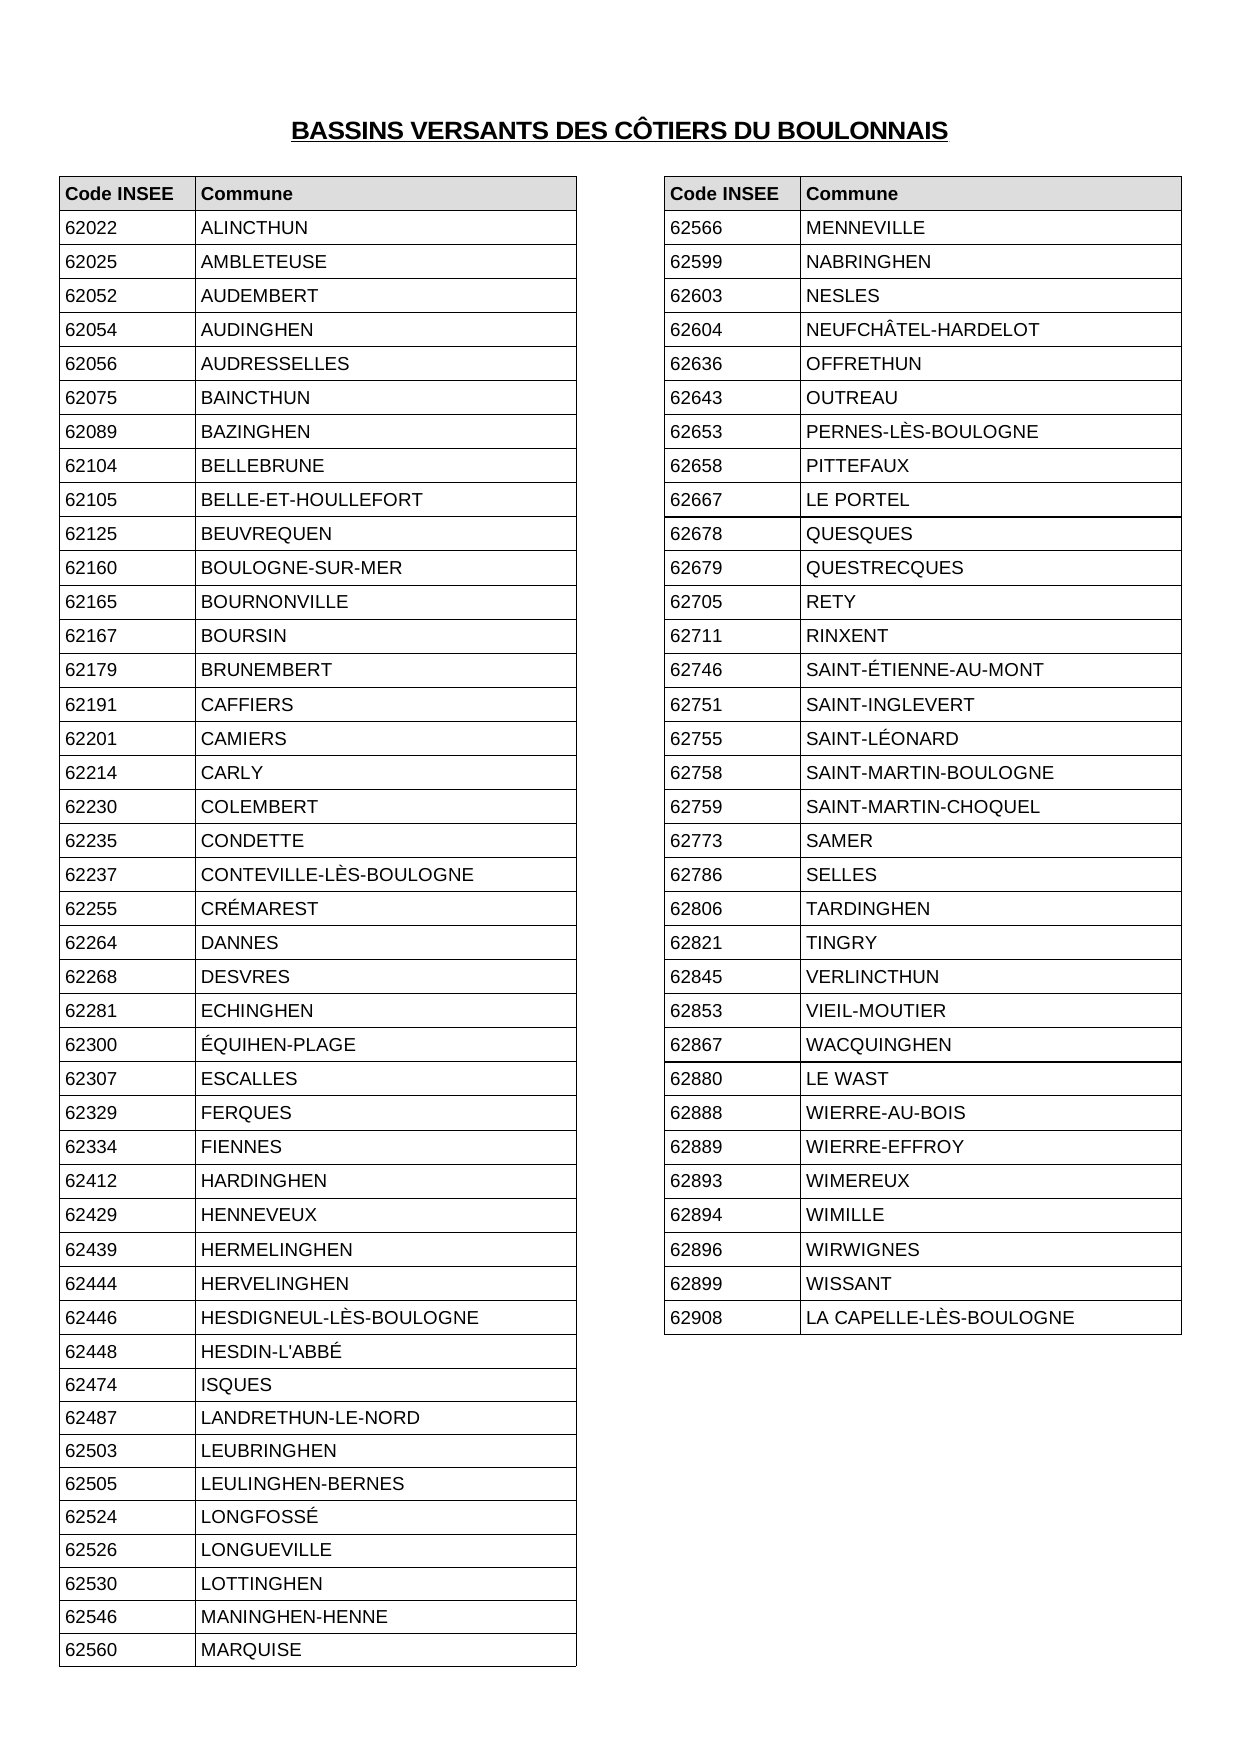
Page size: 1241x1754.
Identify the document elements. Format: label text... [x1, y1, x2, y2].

table_cell FERQUES [196, 1096, 576, 1129]
table_cell HENNEVEUX [196, 1199, 576, 1232]
table_cell RINXENT [801, 620, 1181, 653]
table_cell [577, 1633, 664, 1666]
table_cell 62653 [665, 415, 800, 448]
table_cell NESLES [801, 279, 1181, 312]
table_cell 62806 [665, 892, 800, 925]
table_cell TARDINGHEN [801, 892, 1181, 925]
table_cell 62908 [665, 1301, 800, 1334]
table_cell LA CAPELLE-LÈS-BOULOGNE [801, 1301, 1181, 1334]
table_cell 62235 [60, 824, 195, 857]
table_cell 62125 [60, 517, 195, 550]
table_cell [577, 789, 664, 823]
table_cell [577, 1467, 664, 1500]
table_cell 62167 [60, 620, 195, 653]
table_cell 62237 [60, 858, 195, 891]
table_cell SAINT-MARTIN-BOULOGNE [801, 756, 1181, 789]
table_cell 62603 [665, 279, 800, 312]
table_cell 62444 [60, 1267, 195, 1300]
table_cell 62889 [665, 1131, 800, 1163]
table_cell DANNES [196, 926, 576, 959]
table_cell [577, 1232, 664, 1266]
table_cell 62751 [665, 688, 800, 721]
table_cell HESDIN-L'ABBÉ [196, 1335, 576, 1368]
table_cell ÉQUIHEN-PLAGE [196, 1028, 576, 1061]
table_cell CONTEVILLE-LÈS-BOULOGNE [196, 858, 576, 891]
table_cell 62546 [60, 1601, 195, 1633]
table_cell BAZINGHEN [196, 415, 576, 448]
table_cell 62300 [60, 1028, 195, 1061]
table_cell [577, 1434, 664, 1467]
table_cell OUTREAU [801, 381, 1181, 414]
table_cell VIEIL-MOUTIER [801, 994, 1181, 1027]
table_cell LONGUEVILLE [196, 1535, 576, 1567]
table_cell 62867 [665, 1028, 800, 1061]
table_cell PITTEFAUX [801, 449, 1181, 482]
table_cell BOURSIN [196, 620, 576, 653]
table_cell SAINT-INGLEVERT [801, 688, 1181, 721]
table_cell 62281 [60, 994, 195, 1027]
table_cell ISQUES [196, 1369, 576, 1401]
table_cell CRÉMAREST [196, 892, 576, 925]
table_cell HESDIGNEUL-LÈS-BOULOGNE [196, 1301, 576, 1334]
table_cell [577, 891, 664, 925]
table_cell [577, 755, 664, 789]
table_cell 62230 [60, 790, 195, 823]
table_header Code INSEE [665, 177, 800, 210]
table_cell 62191 [60, 688, 195, 721]
table_cell 62821 [665, 926, 800, 959]
table_cell 62759 [665, 790, 800, 823]
text BASSINS VERSANTS DES CÔTIERS DU BOULONNAIS [59, 116, 1181, 145]
table_cell 62075 [60, 381, 195, 414]
table_cell MARQUISE [196, 1634, 576, 1666]
table_cell [577, 278, 664, 312]
table_cell 62439 [60, 1233, 195, 1266]
table_cell [577, 1095, 664, 1129]
table_cell LONGFOSSÉ [196, 1501, 576, 1533]
table_cell [577, 312, 664, 346]
table_cell BELLE-ET-HOULLEFORT [196, 483, 576, 516]
table_cell NABRINGHEN [801, 245, 1181, 278]
table_cell 62201 [60, 722, 195, 755]
table_cell 62089 [60, 415, 195, 448]
table_cell [664, 1434, 800, 1467]
table_header Code INSEE [60, 177, 195, 210]
table_cell 62893 [665, 1165, 800, 1198]
table_cell 62526 [60, 1535, 195, 1567]
table_cell 62214 [60, 756, 195, 789]
table_cell HERMELINGHEN [196, 1233, 576, 1266]
table_cell 62678 [665, 518, 800, 550]
table_cell [800, 1335, 1181, 1368]
table_cell [577, 1600, 664, 1633]
table_cell [577, 1401, 664, 1434]
table_cell 62566 [665, 211, 800, 244]
table_cell [577, 993, 664, 1027]
table_cell [577, 550, 664, 584]
table_cell 62658 [665, 449, 800, 482]
table_cell [577, 448, 664, 482]
table_cell 62679 [665, 551, 800, 584]
table_cell 62054 [60, 313, 195, 346]
table_cell [577, 1198, 664, 1232]
table_cell SELLES [801, 858, 1181, 891]
table_cell LANDRETHUN-LE-NORD [196, 1402, 576, 1434]
table_cell BOULOGNE-SUR-MER [196, 551, 576, 584]
table_cell 62412 [60, 1165, 195, 1198]
table_cell 62604 [665, 313, 800, 346]
table_cell [664, 1401, 800, 1434]
table_cell [577, 959, 664, 993]
table_cell 62179 [60, 654, 195, 687]
table_cell 62052 [60, 279, 195, 312]
table_cell MENNEVILLE [801, 211, 1181, 244]
table_cell 62758 [665, 756, 800, 789]
table_cell 62711 [665, 620, 800, 653]
table_cell BEUVREQUEN [196, 517, 576, 550]
table_cell 62160 [60, 551, 195, 584]
table_cell AUDINGHEN [196, 313, 576, 346]
table_cell [664, 1335, 800, 1368]
table_cell 62643 [665, 381, 800, 414]
table_cell [577, 721, 664, 755]
table_cell 62022 [60, 211, 195, 244]
table_cell 62474 [60, 1369, 195, 1401]
table_cell 62853 [665, 994, 800, 1027]
table_cell 62429 [60, 1199, 195, 1232]
table_cell NEUFCHÂTEL-HARDELOT [801, 313, 1181, 346]
table_cell [577, 857, 664, 891]
table_cell SAMER [801, 824, 1181, 857]
table_cell [577, 210, 664, 244]
table_cell [577, 244, 664, 278]
table_cell [664, 1534, 800, 1567]
table_cell CAFFIERS [196, 688, 576, 721]
table_cell 62896 [665, 1233, 800, 1266]
table_cell [577, 619, 664, 653]
table_cell 62334 [60, 1131, 195, 1163]
table_cell AMBLETEUSE [196, 245, 576, 278]
table_cell [577, 1164, 664, 1198]
table_cell LEUBRINGHEN [196, 1435, 576, 1467]
table_cell WIRWIGNES [801, 1233, 1181, 1266]
table_cell [577, 925, 664, 959]
table_cell [664, 1567, 800, 1600]
table_cell VERLINCTHUN [801, 960, 1181, 993]
table_cell 62503 [60, 1435, 195, 1467]
table_cell [800, 1500, 1181, 1533]
table_cell 62786 [665, 858, 800, 891]
table_cell PERNES-LÈS-BOULOGNE [801, 415, 1181, 448]
table_cell AUDEMBERT [196, 279, 576, 312]
table_cell BELLEBRUNE [196, 449, 576, 482]
table_cell LE WAST [801, 1063, 1181, 1095]
table_cell [664, 1467, 800, 1500]
table_cell 62773 [665, 824, 800, 857]
table_cell 62746 [665, 654, 800, 687]
table_cell [800, 1434, 1181, 1467]
table_cell TINGRY [801, 926, 1181, 959]
table_cell HERVELINGHEN [196, 1267, 576, 1300]
table_cell 62165 [60, 586, 195, 618]
table_cell 62448 [60, 1335, 195, 1368]
table_cell [577, 1500, 664, 1533]
table_cell WISSANT [801, 1267, 1181, 1300]
table_cell CONDETTE [196, 824, 576, 857]
table_cell 62880 [665, 1063, 800, 1095]
table_cell WIMILLE [801, 1199, 1181, 1232]
table_cell 62888 [665, 1096, 800, 1129]
table_cell 62845 [665, 960, 800, 993]
table_cell CAMIERS [196, 722, 576, 755]
table_cell 62667 [665, 483, 800, 516]
table_cell 62487 [60, 1402, 195, 1434]
table_cell SAINT-ÉTIENNE-AU-MONT [801, 654, 1181, 687]
table_cell [577, 823, 664, 857]
table_cell 62705 [665, 586, 800, 618]
table_cell 62307 [60, 1062, 195, 1095]
table_cell [577, 346, 664, 380]
table_cell 62755 [665, 722, 800, 755]
table_cell 62899 [665, 1267, 800, 1300]
table_cell [577, 653, 664, 687]
table_cell [664, 1600, 800, 1633]
table_cell RETY [801, 586, 1181, 618]
table_cell [577, 1534, 664, 1567]
table_cell HARDINGHEN [196, 1165, 576, 1198]
table_cell [577, 1334, 664, 1368]
table_cell LOTTINGHEN [196, 1568, 576, 1600]
table_cell [577, 1300, 664, 1334]
table_cell 62599 [665, 245, 800, 278]
table_header Commune [801, 177, 1181, 210]
table_cell BOURNONVILLE [196, 586, 576, 618]
table_cell [664, 1500, 800, 1533]
table_cell WIMEREUX [801, 1165, 1181, 1198]
table_cell BAINCTHUN [196, 381, 576, 414]
table_cell 62255 [60, 892, 195, 925]
table_cell 62560 [60, 1634, 195, 1666]
table_cell WIERRE-AU-BOIS [801, 1096, 1181, 1129]
table_cell [800, 1534, 1181, 1567]
table_cell QUESQUES [801, 518, 1181, 550]
table_cell 62505 [60, 1468, 195, 1500]
table_cell WIERRE-EFFROY [801, 1131, 1181, 1163]
table_cell [577, 1567, 664, 1600]
table_cell 62530 [60, 1568, 195, 1600]
table_cell LEULINGHEN-BERNES [196, 1468, 576, 1500]
table_cell 62894 [665, 1199, 800, 1232]
table_cell FIENNES [196, 1131, 576, 1163]
table_cell AUDRESSELLES [196, 347, 576, 380]
table_header [577, 176, 664, 210]
table_cell 62105 [60, 483, 195, 516]
table_cell 62446 [60, 1301, 195, 1334]
table_cell [577, 516, 664, 550]
table_cell 62524 [60, 1501, 195, 1533]
table_cell [800, 1567, 1181, 1600]
table_cell ESCALLES [196, 1062, 576, 1095]
table_cell SAINT-MARTIN-CHOQUEL [801, 790, 1181, 823]
table_cell [577, 1061, 664, 1095]
table_cell [664, 1633, 800, 1666]
table_cell OFFRETHUN [801, 347, 1181, 380]
table_cell 62268 [60, 960, 195, 993]
table_cell 62329 [60, 1096, 195, 1129]
table_cell QUESTRECQUES [801, 551, 1181, 584]
table_cell [577, 687, 664, 721]
table_cell DESVRES [196, 960, 576, 993]
table_cell 62104 [60, 449, 195, 482]
table_cell [577, 585, 664, 618]
table_cell COLEMBERT [196, 790, 576, 823]
table_cell [800, 1467, 1181, 1500]
table_cell [577, 1027, 664, 1061]
table_cell BRUNEMBERT [196, 654, 576, 687]
table_cell [577, 1130, 664, 1163]
table_cell ALINCTHUN [196, 211, 576, 244]
table_cell 62264 [60, 926, 195, 959]
table_cell CARLY [196, 756, 576, 789]
table_cell [800, 1401, 1181, 1434]
table_cell [577, 1368, 664, 1401]
table_cell [800, 1633, 1181, 1666]
table_cell 62025 [60, 245, 195, 278]
table_cell [577, 1266, 664, 1300]
table_header Commune [196, 177, 576, 210]
table_cell MANINGHEN-HENNE [196, 1601, 576, 1633]
table_cell [800, 1368, 1181, 1401]
table_cell [800, 1600, 1181, 1633]
table_cell 62056 [60, 347, 195, 380]
table_cell SAINT-LÉONARD [801, 722, 1181, 755]
table_cell LE PORTEL [801, 483, 1181, 516]
table_cell ECHINGHEN [196, 994, 576, 1027]
table_cell [664, 1368, 800, 1401]
table_cell WACQUINGHEN [801, 1028, 1181, 1061]
table_cell [577, 482, 664, 516]
table_cell 62636 [665, 347, 800, 380]
table_cell [577, 380, 664, 414]
table_cell [577, 414, 664, 448]
